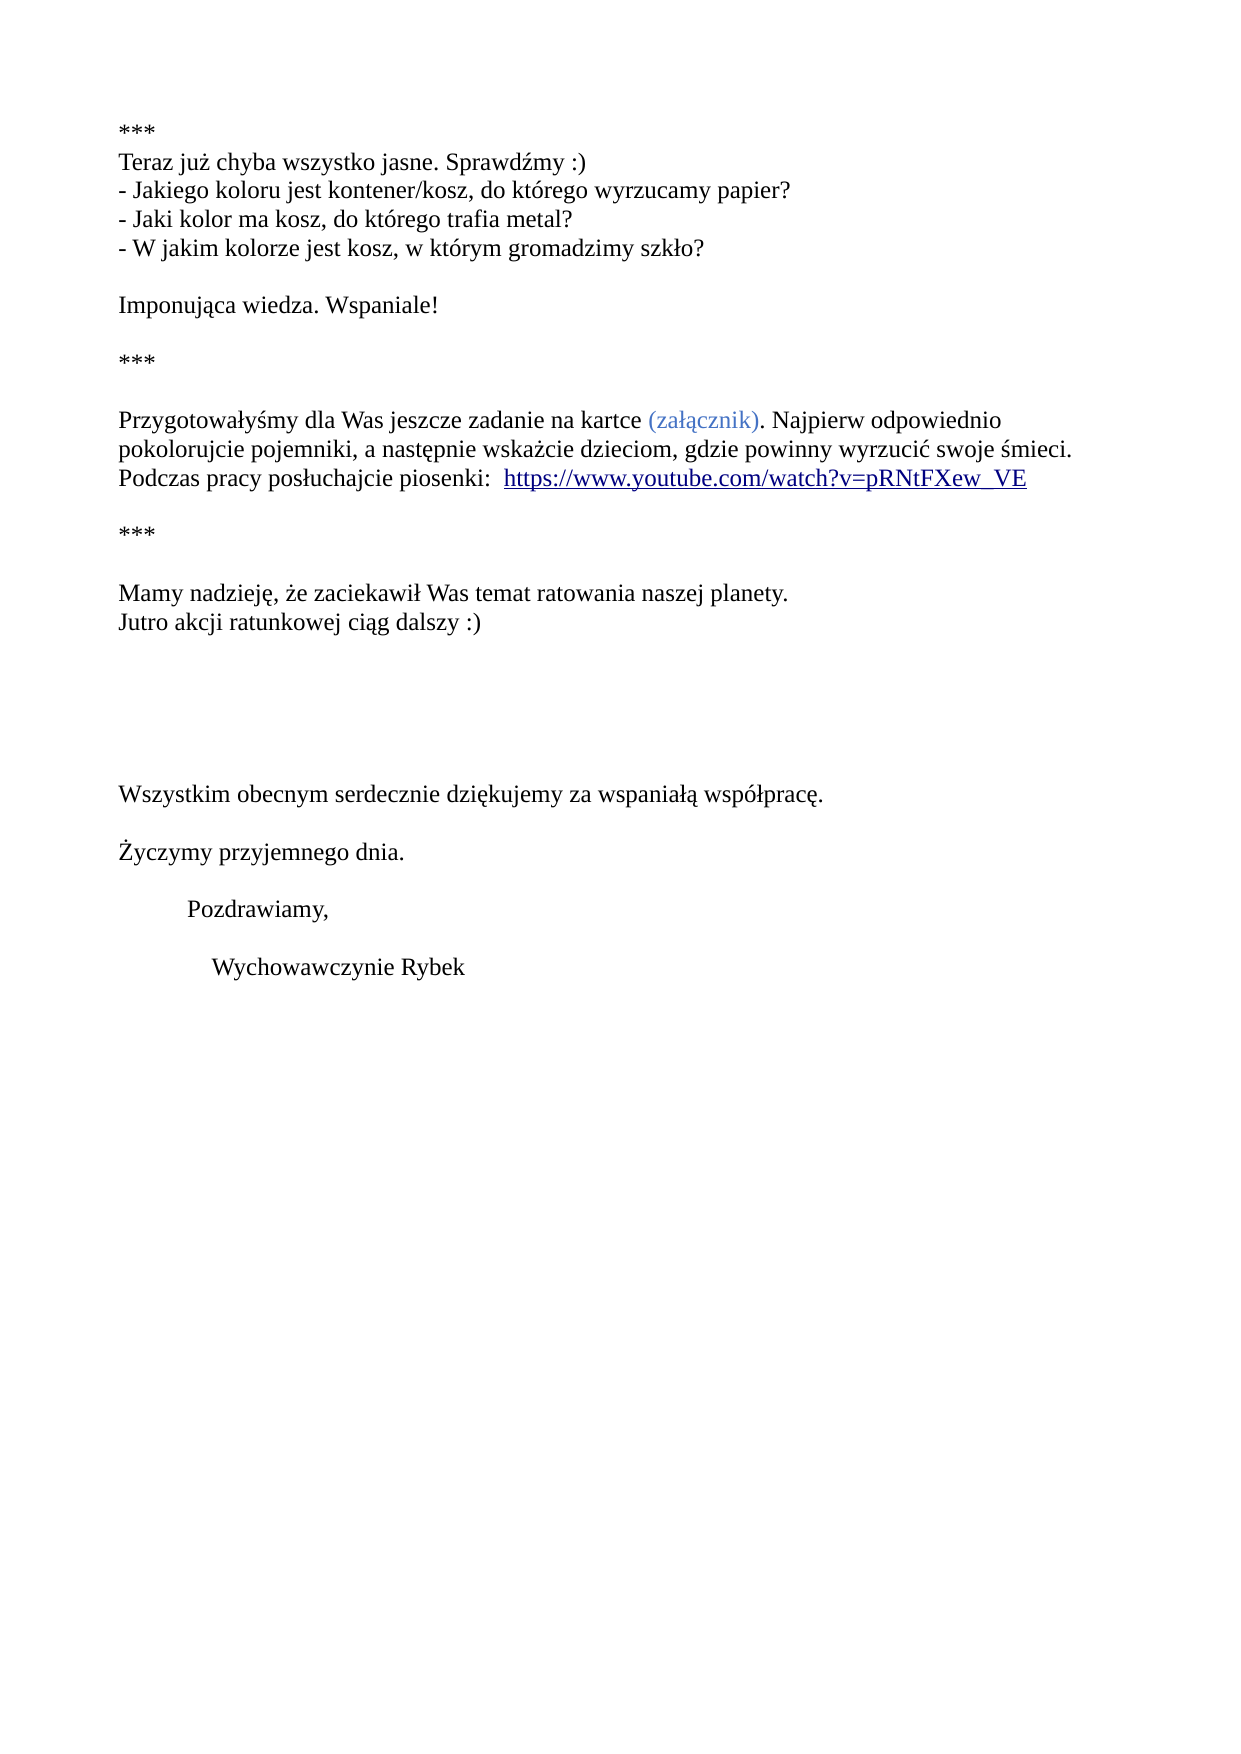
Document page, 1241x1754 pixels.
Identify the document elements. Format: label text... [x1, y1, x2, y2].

text Wychowawczynie Rybek [118, 952, 1122, 981]
text - W jakim kolorze jest kosz, w którym gromadzimy szkło? [118, 233, 1122, 262]
text *** [118, 348, 1122, 377]
text *** [118, 521, 1122, 549]
text - Jakiego koloru jest kontener/kosz, do którego wyrzucamy papier? [118, 176, 1122, 204]
text Mamy nadzieję, że zaciekawił Was temat ratowania naszej planety. [118, 578, 1122, 607]
text Podczas pracy posłuchajcie piosenki: https://www.youtube.com/watch?v=pRNtFXew_VE [118, 463, 1122, 492]
text *** [118, 118, 1122, 147]
text Teraz już chyba wszystko jasne. Sprawdźmy :) [118, 147, 1122, 176]
text Życzymy przyjemnego dnia. [118, 837, 1122, 866]
text Przygotowałyśmy dla Was jeszcze zadanie na kartce (załącznik). Najpierw odpowiednio pokolorujcie pojemniki, a następnie wskażcie dzieciom, gdzie powinny wyrzucić swoje śmieci. [118, 406, 1122, 463]
text Imponująca wiedza. Wspaniale! [118, 291, 1122, 319]
text - Jaki kolor ma kosz, do którego trafia metal? [118, 204, 1122, 233]
text Pozdrawiamy, [118, 894, 1122, 923]
text Jutro akcji ratunkowej ciąg dalszy :) [118, 607, 1122, 636]
text Wszystkim obecnym serdecznie dziękujemy za wspaniałą współpracę. [118, 779, 1122, 808]
